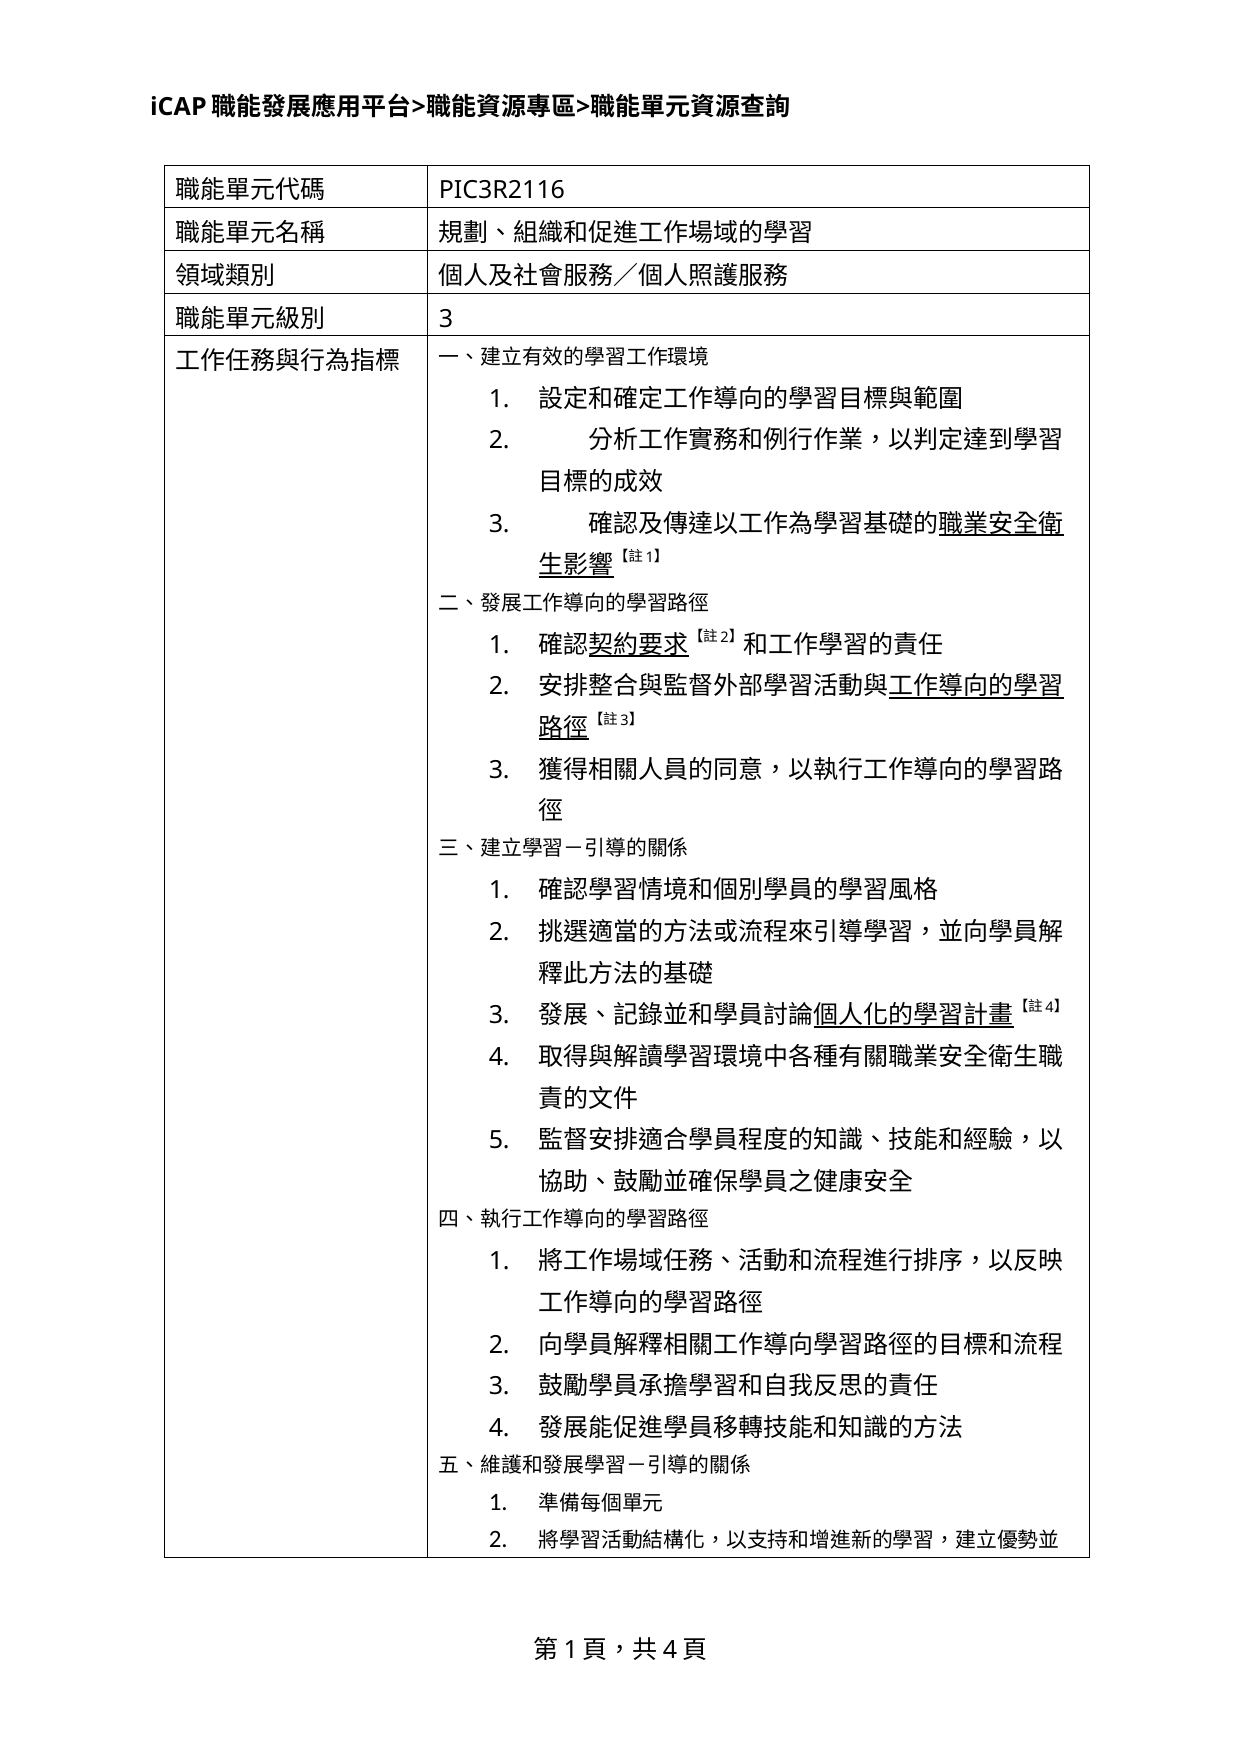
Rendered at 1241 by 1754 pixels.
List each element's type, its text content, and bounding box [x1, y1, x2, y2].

table_cell 職能單元名稱 [165, 208, 427, 250]
table_cell 規劃、組織和促進工作場域的學習 [428, 208, 1089, 250]
table_cell 領域類別 [165, 251, 427, 293]
table_cell 3 [428, 294, 1089, 335]
table_cell 個人及社會服務／個人照護服務 [428, 251, 1089, 293]
table_cell 職能單元級別 [165, 294, 427, 335]
table_header 職能單元代碼 [165, 166, 427, 207]
table_header PIC3R2116 [428, 166, 1089, 207]
table_cell 工作任務與行為指標 [165, 336, 427, 1557]
table_cell 建立有效的學習工作環境 設定和確定工作導向的學習目標與範圍 分析工作實務和例行作業，以判定達到學習目標的成效 確認及傳達以工作為學習基礎的職業安全衛生影響【註1】 發展工作導向的學習路徑 確認契約要求【註2】和工作學習的責任 安排整合與監督外部學習活動與工作導向的學習路徑【註3】 獲得相關人員的同意，以執行工作導向的學習路徑 建立學習－引導的關係 確認學習情境和個別學員的學習風格 挑選適當的方法或流程來引導學習，並向學員解釋此方法的基礎 發展、記錄並和學員討論個人化的學習計畫【註4】 取得與解讀學習環境中各種有關職業安全衛生職責的文件 監督安排適合學員程度的知識、技能和經驗，以協助、鼓勵並確保學員之健康安全 執行工作導向的學習路徑 將工作場域任務、活動和流程進行排序，以反映工作導向的學習路徑 向學員解釋相關工作導向學習路徑的目標和流程 鼓勵學員承擔學習和自我反思的責任 發展能促進學員移轉技能和知識的方法 維護和發展學習－引導的關係 準備每個單元 將學習活動結構化，以支持和增進新的學習，建立優勢並確定進一步發展的領域 觀察學員的狀況並適時改變，以維持學習動機 隨時展現道德行為【註5】 透過雙方定期的會議，監督學習－引導關係之成效 結束和評估學習－引導的關係 使用合適的人際交流和溝通技巧方法以順利結訓 請學員提供對於學習成果和雙方關係的回饋意見 評估和記錄過程，包括影響【註6】、自我評估和反思【註7】，並根據法律和組織之要求歸檔 監督和檢視工作導向學習路徑的成效 記錄工作績效和學習成果，且根據組織要求保存紀錄 評估工作導向學習路徑對於目標、過程和所使用技術之有效性 檢視過程，提出工作導向學習的改善建議 [428, 336, 1089, 1557]
